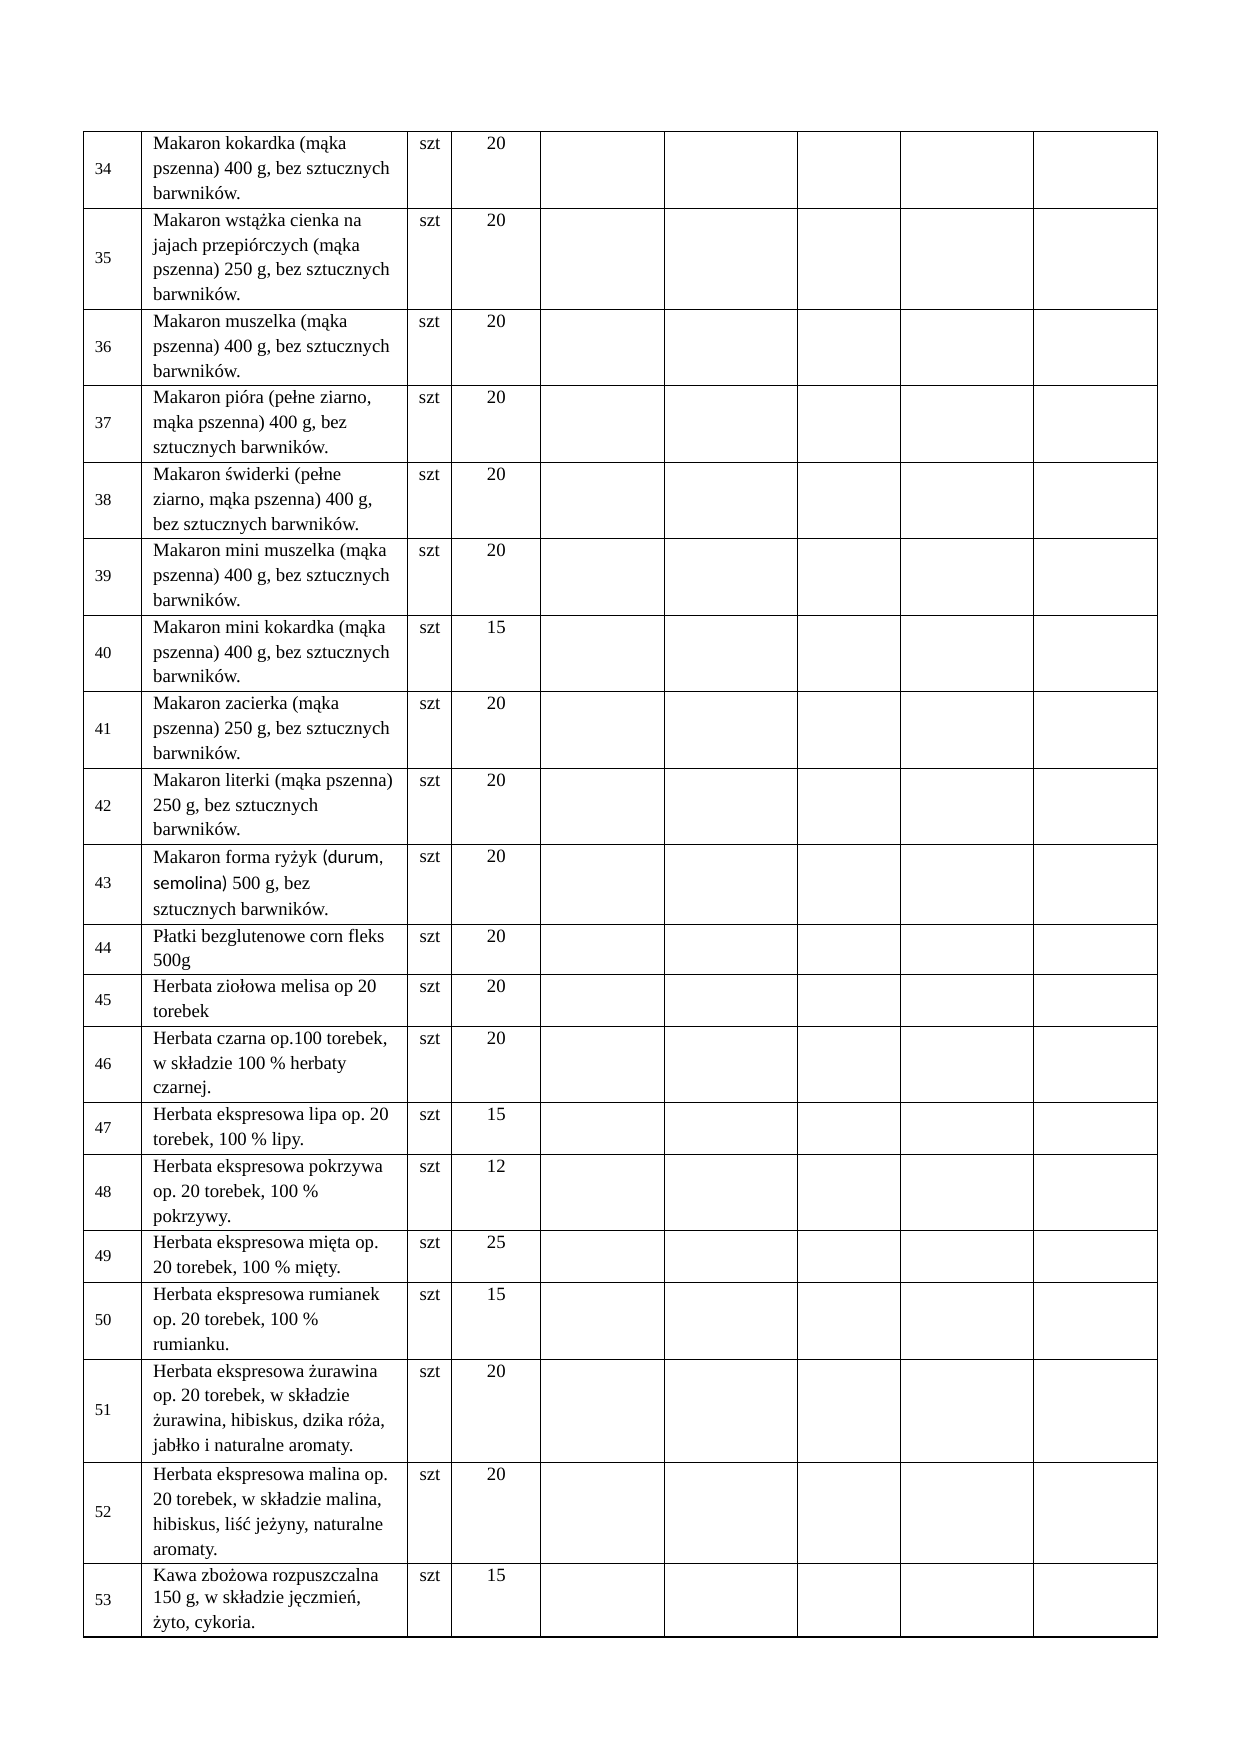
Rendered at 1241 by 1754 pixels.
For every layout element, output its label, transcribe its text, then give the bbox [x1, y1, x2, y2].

table_cell [798, 1103, 900, 1154]
table_cell [901, 1564, 1033, 1636]
table_cell szt [408, 1283, 451, 1358]
table_cell [1034, 1103, 1157, 1154]
table_cell Herbata ekspresowa lipa op. 20 torebek, 100 % lipy. [142, 1103, 407, 1154]
table_cell 20 [452, 132, 540, 208]
table_cell 43 [84, 845, 141, 923]
table_cell [1034, 1155, 1157, 1230]
table_cell [541, 1231, 664, 1282]
table_cell 40 [84, 616, 141, 691]
table_cell [541, 1463, 664, 1563]
table_cell 12 [452, 1155, 540, 1230]
table_cell [541, 386, 664, 462]
table_cell 20 [452, 1360, 540, 1462]
table_cell Makaron świderki (pełne ziarno, mąka pszenna) 400 g, bez sztucznych barwników. [142, 463, 407, 538]
table_cell [901, 616, 1033, 691]
table_cell 15 [452, 616, 540, 691]
table_cell 52 [84, 1463, 141, 1563]
table_cell Herbata czarna op.100 torebek, w składzie 100 % herbaty czarnej. [142, 1027, 407, 1102]
table_cell [798, 1564, 900, 1636]
table_cell [541, 209, 664, 309]
table_cell 36 [84, 310, 141, 385]
table_cell [1034, 925, 1157, 974]
table_cell Makaron literki (mąka pszenna) 250 g, bez sztucznych barwników. [142, 769, 407, 844]
table_cell 42 [84, 769, 141, 844]
table_cell [1034, 769, 1157, 844]
table_cell [665, 1103, 797, 1154]
table_cell [901, 1155, 1033, 1230]
table_cell Makaron pióra (pełne ziarno, mąka pszenna) 400 g, bez sztucznych barwników. [142, 386, 407, 462]
table_cell [798, 769, 900, 844]
table_cell [665, 209, 797, 309]
table_cell szt [408, 1360, 451, 1462]
table_cell [1034, 1231, 1157, 1282]
table_cell Herbata ekspresowa malina op. 20 torebek, w składzie malina, hibiskus, liść jeżyny, naturalne aromaty. [142, 1463, 407, 1563]
table_cell [798, 310, 900, 385]
table_cell 15 [452, 1564, 540, 1636]
table_cell 20 [452, 845, 540, 923]
table_cell [1034, 692, 1157, 768]
table_cell 46 [84, 1027, 141, 1102]
table_cell [541, 1564, 664, 1636]
table_cell [541, 1027, 664, 1102]
table_cell 15 [452, 1103, 540, 1154]
table_cell szt [408, 1463, 451, 1563]
table_cell [541, 925, 664, 974]
table_cell [665, 1027, 797, 1102]
table_cell [665, 616, 797, 691]
table_cell [665, 1155, 797, 1230]
table_cell [798, 539, 900, 615]
table_cell 47 [84, 1103, 141, 1154]
table_cell Makaron mini muszelka (mąka pszenna) 400 g, bez sztucznych barwników. [142, 539, 407, 615]
table_cell 20 [452, 209, 540, 309]
table_cell [1034, 616, 1157, 691]
table_cell szt [408, 975, 451, 1026]
table_cell [798, 1027, 900, 1102]
table_cell szt [408, 463, 451, 538]
table_cell [541, 1283, 664, 1358]
table_cell 20 [452, 463, 540, 538]
table_cell szt [408, 1564, 451, 1636]
table_cell 20 [452, 310, 540, 385]
table_cell [1034, 463, 1157, 538]
table_cell [541, 1155, 664, 1230]
table_cell [541, 616, 664, 691]
table_cell szt [408, 1027, 451, 1102]
table_cell 45 [84, 975, 141, 1026]
table_cell [1034, 539, 1157, 615]
table_cell 15 [452, 1283, 540, 1358]
table_cell [798, 616, 900, 691]
table_cell Płatki bezglutenowe corn fleks 500g [142, 925, 407, 974]
table_cell 20 [452, 1027, 540, 1102]
table_cell [541, 463, 664, 538]
table_cell Kawa zbożowa rozpuszczalna 150 g, w składzie jęczmień, żyto, cykoria. [142, 1564, 407, 1636]
table_cell szt [408, 845, 451, 923]
table_cell [665, 132, 797, 208]
table_cell Makaron muszelka (mąka pszenna) 400 g, bez sztucznych barwników. [142, 310, 407, 385]
table_cell [1034, 845, 1157, 923]
table_cell [1034, 310, 1157, 385]
table_cell 41 [84, 692, 141, 768]
table_cell Herbata ekspresowa żurawina op. 20 torebek, w składzie żurawina, hibiskus, dzika róża, jabłko i naturalne aromaty. [142, 1360, 407, 1462]
table_cell [901, 539, 1033, 615]
table_cell szt [408, 132, 451, 208]
table_cell 20 [452, 386, 540, 462]
table_cell [901, 1231, 1033, 1282]
table_cell [1034, 209, 1157, 309]
table_cell [901, 1463, 1033, 1563]
table_cell [901, 209, 1033, 309]
table_cell [901, 925, 1033, 974]
table_cell 38 [84, 463, 141, 538]
table_cell [798, 692, 900, 768]
table_cell [665, 1360, 797, 1462]
table_cell [798, 845, 900, 923]
table_cell 25 [452, 1231, 540, 1282]
table_cell [665, 769, 797, 844]
table_cell [798, 1463, 900, 1563]
table_cell 39 [84, 539, 141, 615]
table_cell 44 [84, 925, 141, 974]
table_cell szt [408, 925, 451, 974]
table_cell 48 [84, 1155, 141, 1230]
table_cell [665, 1463, 797, 1563]
table_cell [798, 386, 900, 462]
table_cell 34 [84, 132, 141, 208]
table_cell Herbata ekspresowa rumianek op. 20 torebek, 100 % rumianku. [142, 1283, 407, 1358]
table_cell [798, 1231, 900, 1282]
table_cell [1034, 975, 1157, 1026]
table_cell Herbata ekspresowa mięta op. 20 torebek, 100 % mięty. [142, 1231, 407, 1282]
table_cell [901, 132, 1033, 208]
table_cell [798, 975, 900, 1026]
table_cell [901, 386, 1033, 462]
table_cell 37 [84, 386, 141, 462]
table_cell [901, 975, 1033, 1026]
table_cell 20 [452, 539, 540, 615]
table_cell szt [408, 1155, 451, 1230]
table_cell [541, 310, 664, 385]
table_cell Makaron kokardka (mąka pszenna) 400 g, bez sztucznych barwników. [142, 132, 407, 208]
table_cell Makaron wstążka cienka na jajach przepiórczych (mąka pszenna) 250 g, bez sztucznych barwników. [142, 209, 407, 309]
table_cell [901, 1103, 1033, 1154]
table_cell [665, 463, 797, 538]
table_cell [665, 692, 797, 768]
table_cell 20 [452, 769, 540, 844]
table_cell 51 [84, 1360, 141, 1462]
table_cell [665, 1283, 797, 1358]
table_cell 49 [84, 1231, 141, 1282]
table_cell [1034, 386, 1157, 462]
table_cell [541, 769, 664, 844]
table_cell [901, 463, 1033, 538]
table_cell 20 [452, 1463, 540, 1563]
table_cell szt [408, 310, 451, 385]
table_cell [1034, 1283, 1157, 1358]
table_cell [901, 310, 1033, 385]
table_cell [665, 975, 797, 1026]
table_cell [798, 1283, 900, 1358]
table_cell szt [408, 692, 451, 768]
table_cell [541, 1360, 664, 1462]
table_cell [798, 1155, 900, 1230]
table_cell szt [408, 539, 451, 615]
table_cell [1034, 1564, 1157, 1636]
table_cell [541, 975, 664, 1026]
table_cell [1034, 1463, 1157, 1563]
table_cell 20 [452, 925, 540, 974]
table_cell 53 [84, 1564, 141, 1636]
table_cell szt [408, 386, 451, 462]
table_cell [665, 386, 797, 462]
table_cell [665, 925, 797, 974]
table_cell [541, 692, 664, 768]
table_cell szt [408, 1231, 451, 1282]
table_cell [665, 1231, 797, 1282]
table_cell 35 [84, 209, 141, 309]
table_cell [541, 539, 664, 615]
table_cell [798, 463, 900, 538]
table_cell 50 [84, 1283, 141, 1358]
table_cell [901, 1360, 1033, 1462]
table_cell [665, 845, 797, 923]
table_cell [665, 310, 797, 385]
table_cell [1034, 1360, 1157, 1462]
table_cell Herbata ekspresowa pokrzywa op. 20 torebek, 100 % pokrzywy. [142, 1155, 407, 1230]
table_cell [798, 209, 900, 309]
table_cell Makaron zacierka (mąka pszenna) 250 g, bez sztucznych barwników. [142, 692, 407, 768]
table_cell szt [408, 1103, 451, 1154]
table_cell Makaron forma ryżyk (durum, semolina) 500 g, bez sztucznych barwników. [142, 845, 407, 923]
table_cell [798, 925, 900, 974]
table_cell [901, 1027, 1033, 1102]
table_cell [901, 769, 1033, 844]
table_cell [541, 845, 664, 923]
table_cell Herbata ziołowa melisa op 20 torebek [142, 975, 407, 1026]
table_cell [901, 845, 1033, 923]
table_cell [665, 1564, 797, 1636]
table_cell 20 [452, 975, 540, 1026]
table_cell szt [408, 209, 451, 309]
table_cell 20 [452, 692, 540, 768]
table_cell [901, 692, 1033, 768]
table_cell [798, 132, 900, 208]
table_cell [541, 132, 664, 208]
table_cell szt [408, 616, 451, 691]
table_cell [901, 1283, 1033, 1358]
table_cell szt [408, 769, 451, 844]
table_cell Makaron mini kokardka (mąka pszenna) 400 g, bez sztucznych barwników. [142, 616, 407, 691]
table_cell [1034, 132, 1157, 208]
table_cell [665, 539, 797, 615]
table_cell [541, 1103, 664, 1154]
table_cell [798, 1360, 900, 1462]
table_cell [1034, 1027, 1157, 1102]
